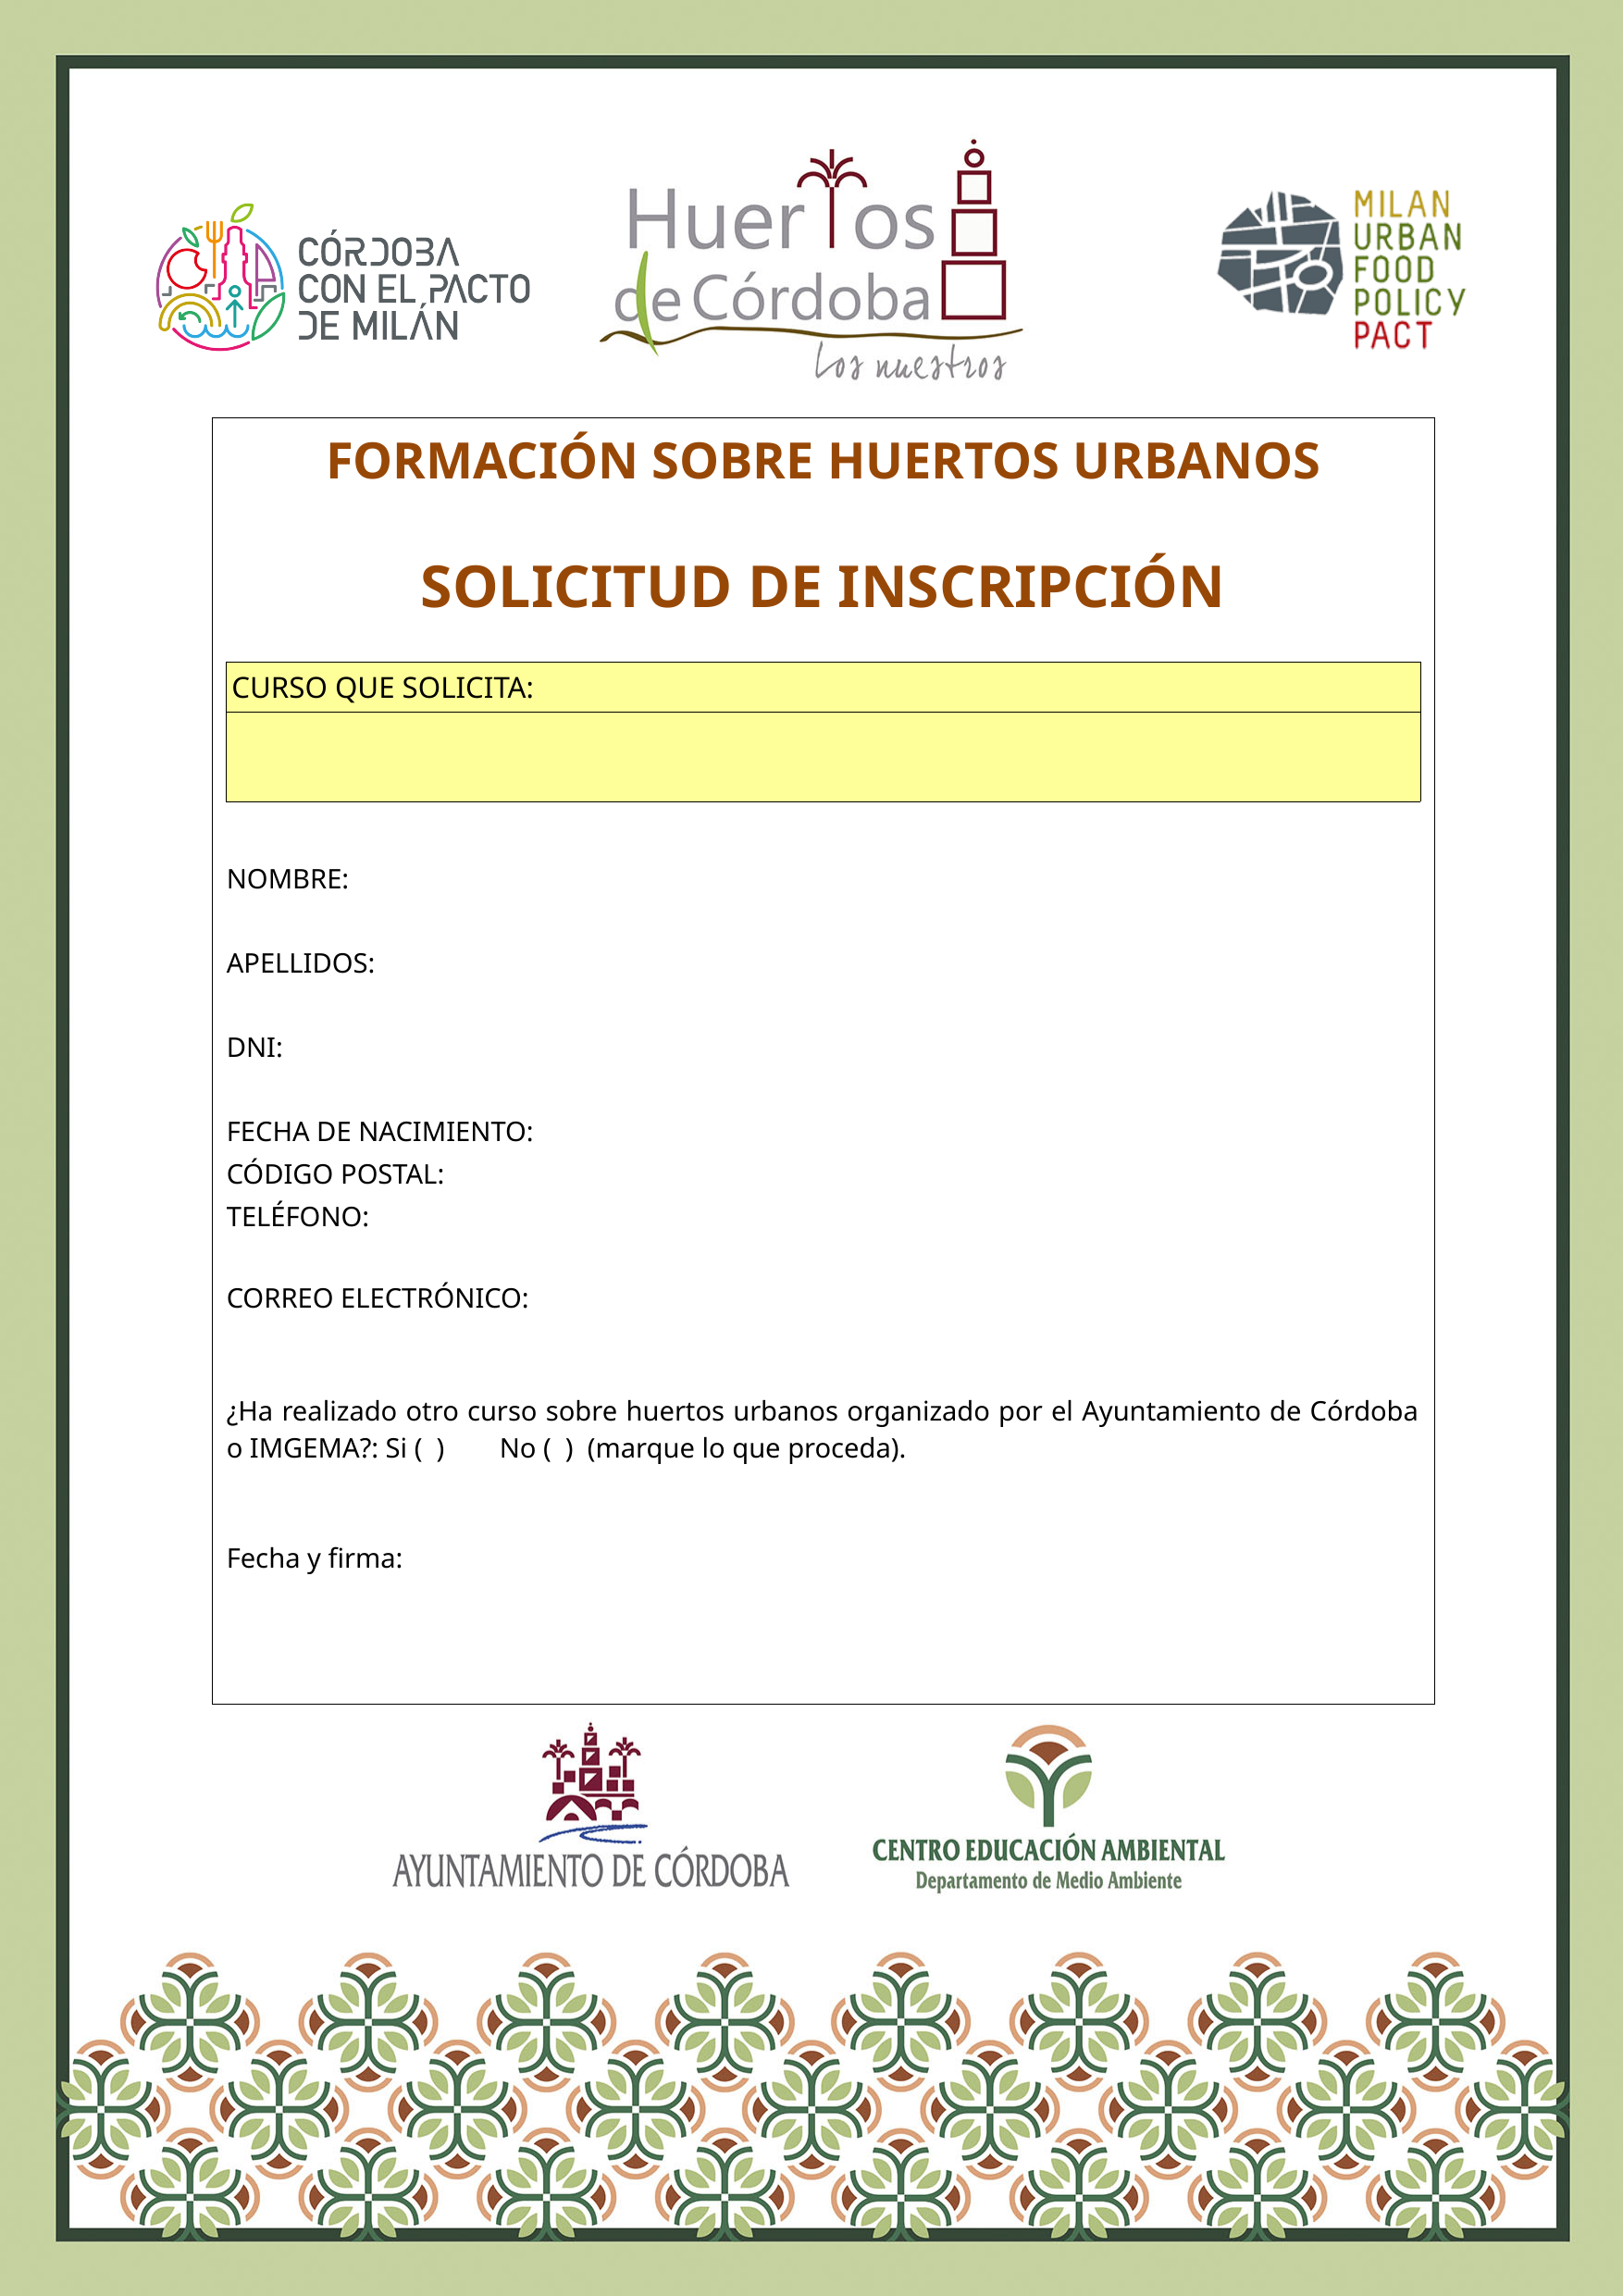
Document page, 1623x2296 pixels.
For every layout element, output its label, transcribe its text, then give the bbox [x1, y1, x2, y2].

text ¿Ha realizado otro curso sobre huertos urbanos organizado por el Ayuntamiento de Córdoba o IMGEMA?: Si ( ) No ( ) (marque lo que proceda). [226, 1392, 1420, 1466]
text FORMACIÓN SOBRE HUERTOS URBANOS [226, 425, 1420, 493]
text DNI: [226, 1029, 1420, 1065]
text CORREO ELECTRÓNICO: [226, 1279, 1420, 1316]
text CÓDIGO POSTAL: [226, 1155, 1420, 1192]
text APELLIDOS: [226, 944, 1420, 981]
text NOMBRE: [226, 860, 1420, 897]
text TELÉFONO: [226, 1198, 1420, 1235]
picture [0, 0, 1623, 2296]
table_header CURSO QUE SOLICITA: [227, 663, 1420, 712]
text SOLICITUD DE INSCRIPCIÓN [226, 546, 1420, 625]
text Fecha y firma: [226, 1539, 1420, 1576]
table_cell [227, 713, 1420, 801]
text FECHA DE NACIMIENTO: [226, 1113, 1420, 1149]
